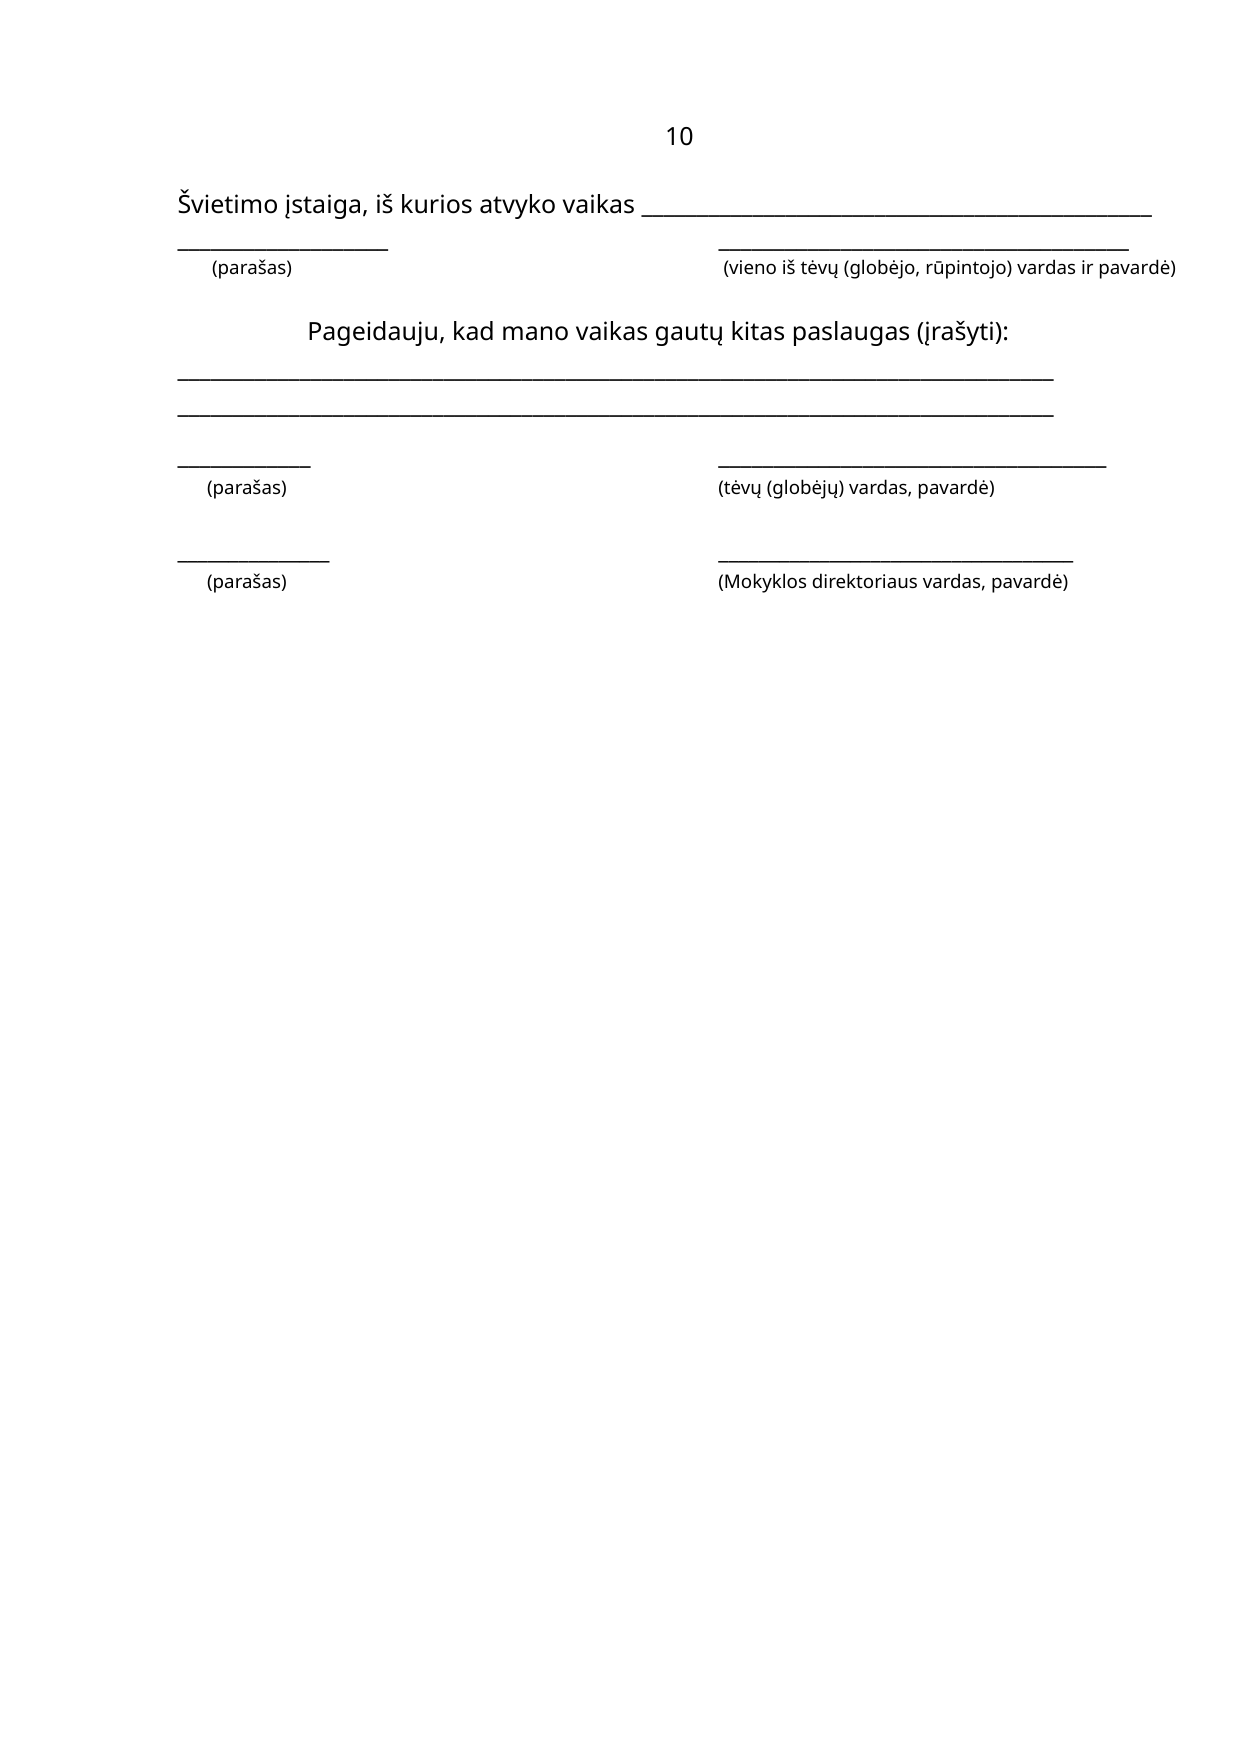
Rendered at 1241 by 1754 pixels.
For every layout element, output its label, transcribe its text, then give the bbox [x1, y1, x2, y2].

text ____________ ___________________________________ [177, 438, 1181, 472]
text _______________________________________________________________________________ [177, 387, 1181, 421]
text Švietimo įstaiga, iš kurios atvyko vaikas ______________________________________________ [177, 186, 1181, 220]
text (parašas) (Mokyklos direktoriaus vardas, pavardė) [177, 568, 1181, 594]
text (parašas) (tėvų (globėjų) vardas, pavardė) [177, 474, 1181, 499]
text _______________ ___________________________________ [177, 535, 1181, 566]
text ___________________ _____________________________________ [177, 220, 1181, 254]
text Pageidauju, kad mano vaikas gautų kitas paslaugas (įrašyti): [177, 314, 1181, 348]
text _______________________________________________________________________________ [177, 350, 1181, 384]
text (parašas) (vieno iš tėvų (globėjo, rūpintojo) vardas ir pavardė) [177, 254, 1181, 280]
